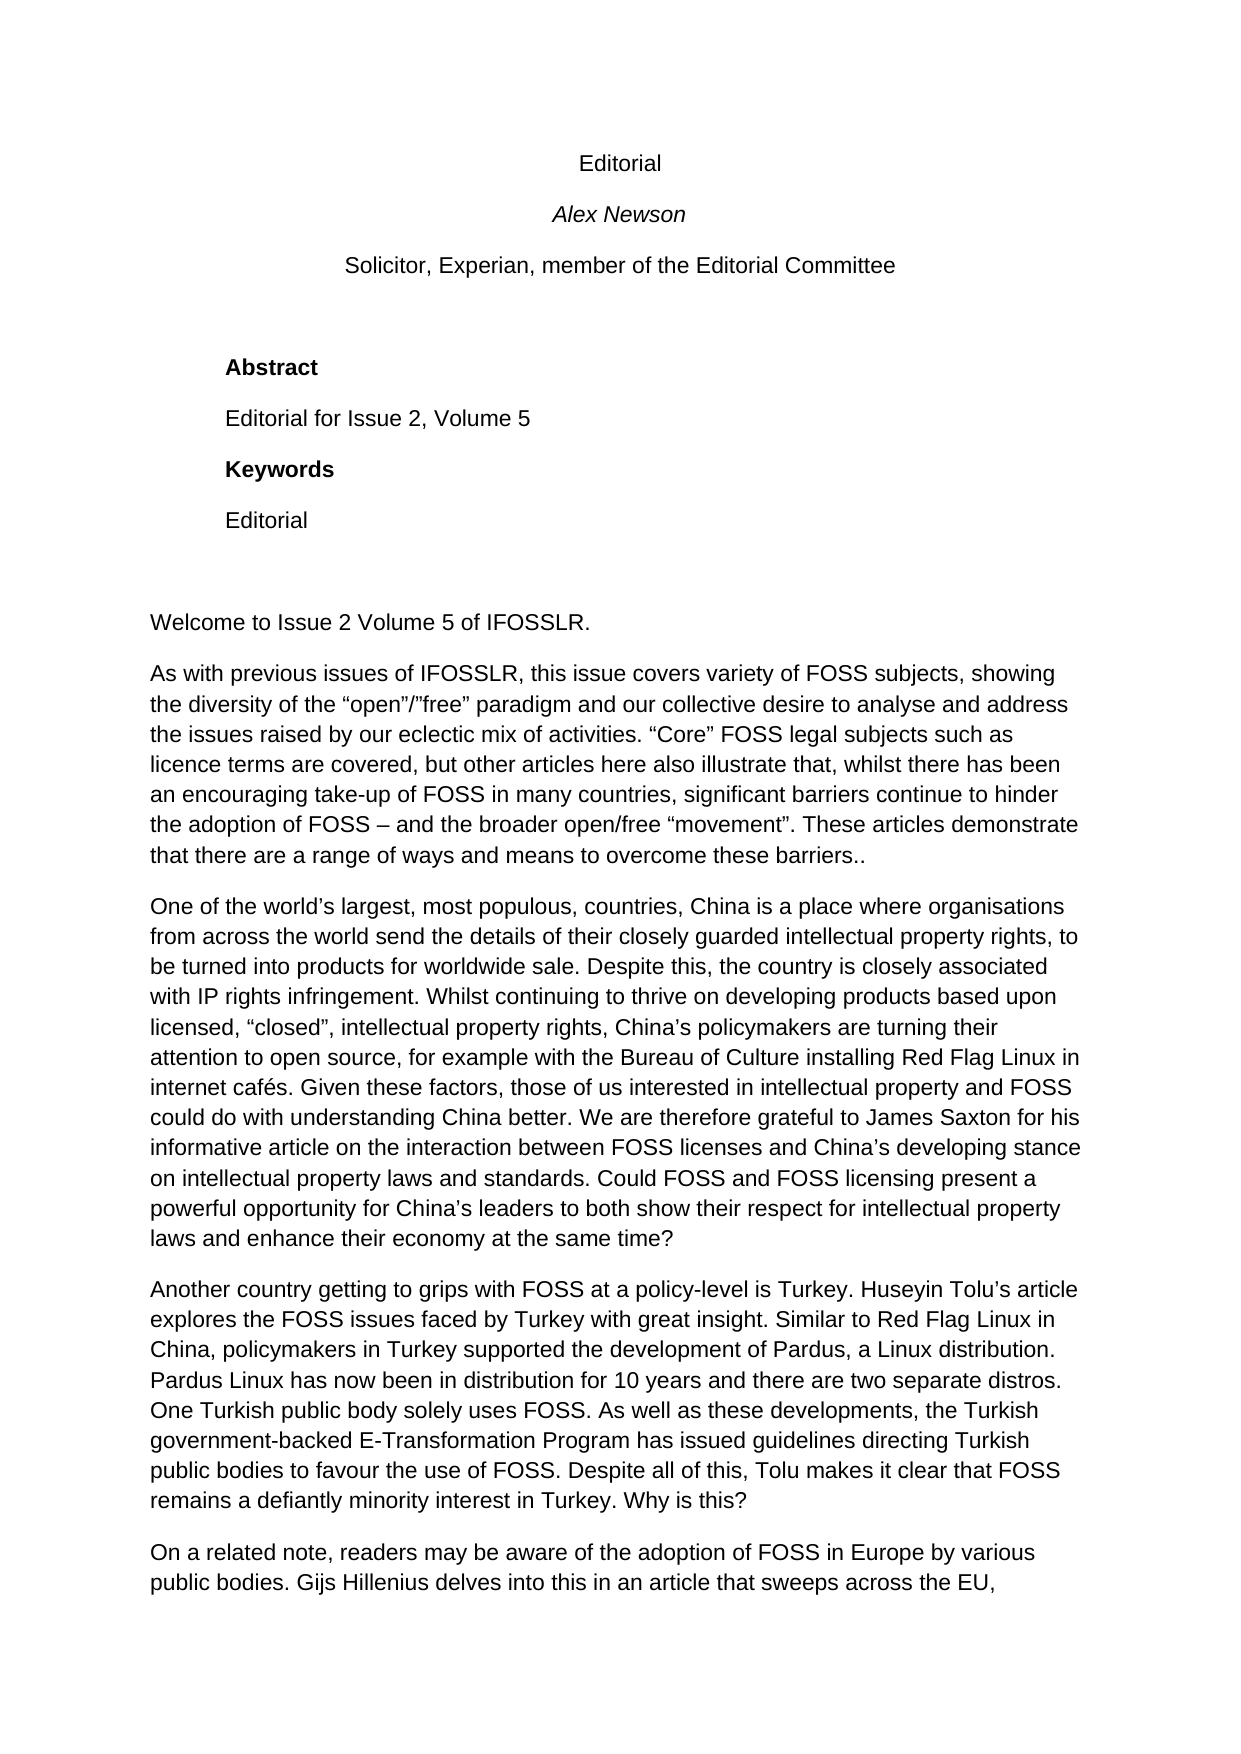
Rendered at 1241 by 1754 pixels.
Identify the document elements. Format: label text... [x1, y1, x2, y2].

text Solicitor, Experian, member of the Editorial Committee [150, 252, 1090, 278]
text Editorial [150, 150, 1090, 176]
text One of the world’s largest, most populous, countries, China is a place where organisations from across the world send the details of their closely guarded intellectual property rights, to be turned into products for worldwide sale. Despite this, the country is closely associated with IP rights infringement. Whilst continuing to thrive on developing products based upon licensed, “closed”, intellectual property rights, China’s policymakers are turning their attention to open source, for example with the Bureau of Culture installing Red Flag Linux in internet cafés. Given these factors, those of us interested in intellectual property and FOSS could do with understanding China better. We are therefore grateful to James Saxton for his informative article on the interaction between FOSS licenses and China’s developing stance on intellectual property laws and standards. Could FOSS and FOSS licensing present a powerful opportunity for China’s leaders to both show their respect for intellectual property laws and enhance their economy at the same time? [150, 893, 1090, 1251]
text Abstract [225, 354, 1090, 381]
text Keywords [225, 456, 1090, 483]
text Welcome to Issue 2 Volume 5 of IFOSSLR. [150, 609, 1090, 636]
text Editorial [225, 507, 1090, 534]
text Editorial for Issue 2, Volume 5 [225, 405, 1090, 432]
text Alex Newson [150, 201, 1090, 227]
text On a related note, readers may be aware of the adoption of FOSS in Europe by various public bodies. Gijs Hillenius delves into this in an article that sweeps across the EU, providing clarity about the level of FOSS adoption by public bodies in a range of countries, as well as considering central institutions such as the European Commission, and how FOSS-friendly their policies are. Like Tolu’s article, Gijs Hillenius hilldoes not shy away from practicalities such as vendor lock-in and persuading users of the benefits of moving from familiar “closed” interfaces and formats to the open but unfamiliar. Hillenius’ and Tolu’s articles will be of significant interest to both policymakers and those seeking to influence organisations about FOSS, as well as those interested in public procurement laws. [150, 1538, 1090, 1595]
text As with previous issues of IFOSSLR, this issue covers variety of FOSS subjects, showing the diversity of the “open”/”free” paradigm and our collective desire to analyse and address the issues raised by our eclectic mix of activities. “Core” FOSS legal subjects such as licence terms are covered, but other articles here also illustrate that, whilst there has been an encouraging take-up of FOSS in many countries, significant barriers continue to hinder the adoption of FOSS – and the broader open/free “movement”. These articles demonstrate that there are a range of ways and means to overcome these barriers.. [150, 660, 1090, 868]
text Another country getting to grips with FOSS at a policy-level is Turkey. Huseyin Tolu’s article explores the FOSS issues faced by Turkey with great insight. Similar to Red Flag Linux in China, policymakers in Turkey supported the development of Pardus, a Linux distribution. Pardus Linux has now been in distribution for 10 years and there are two separate distros. One Turkish public body solely uses FOSS. As well as these developments, the Turkish government-backed E-Transformation Program has issued guidelines directing Turkish public bodies to favour the use of FOSS. Despite all of this, Tolu makes it clear that FOSS remains a defiantly minority interest in Turkey. Why is this? [150, 1276, 1090, 1514]
